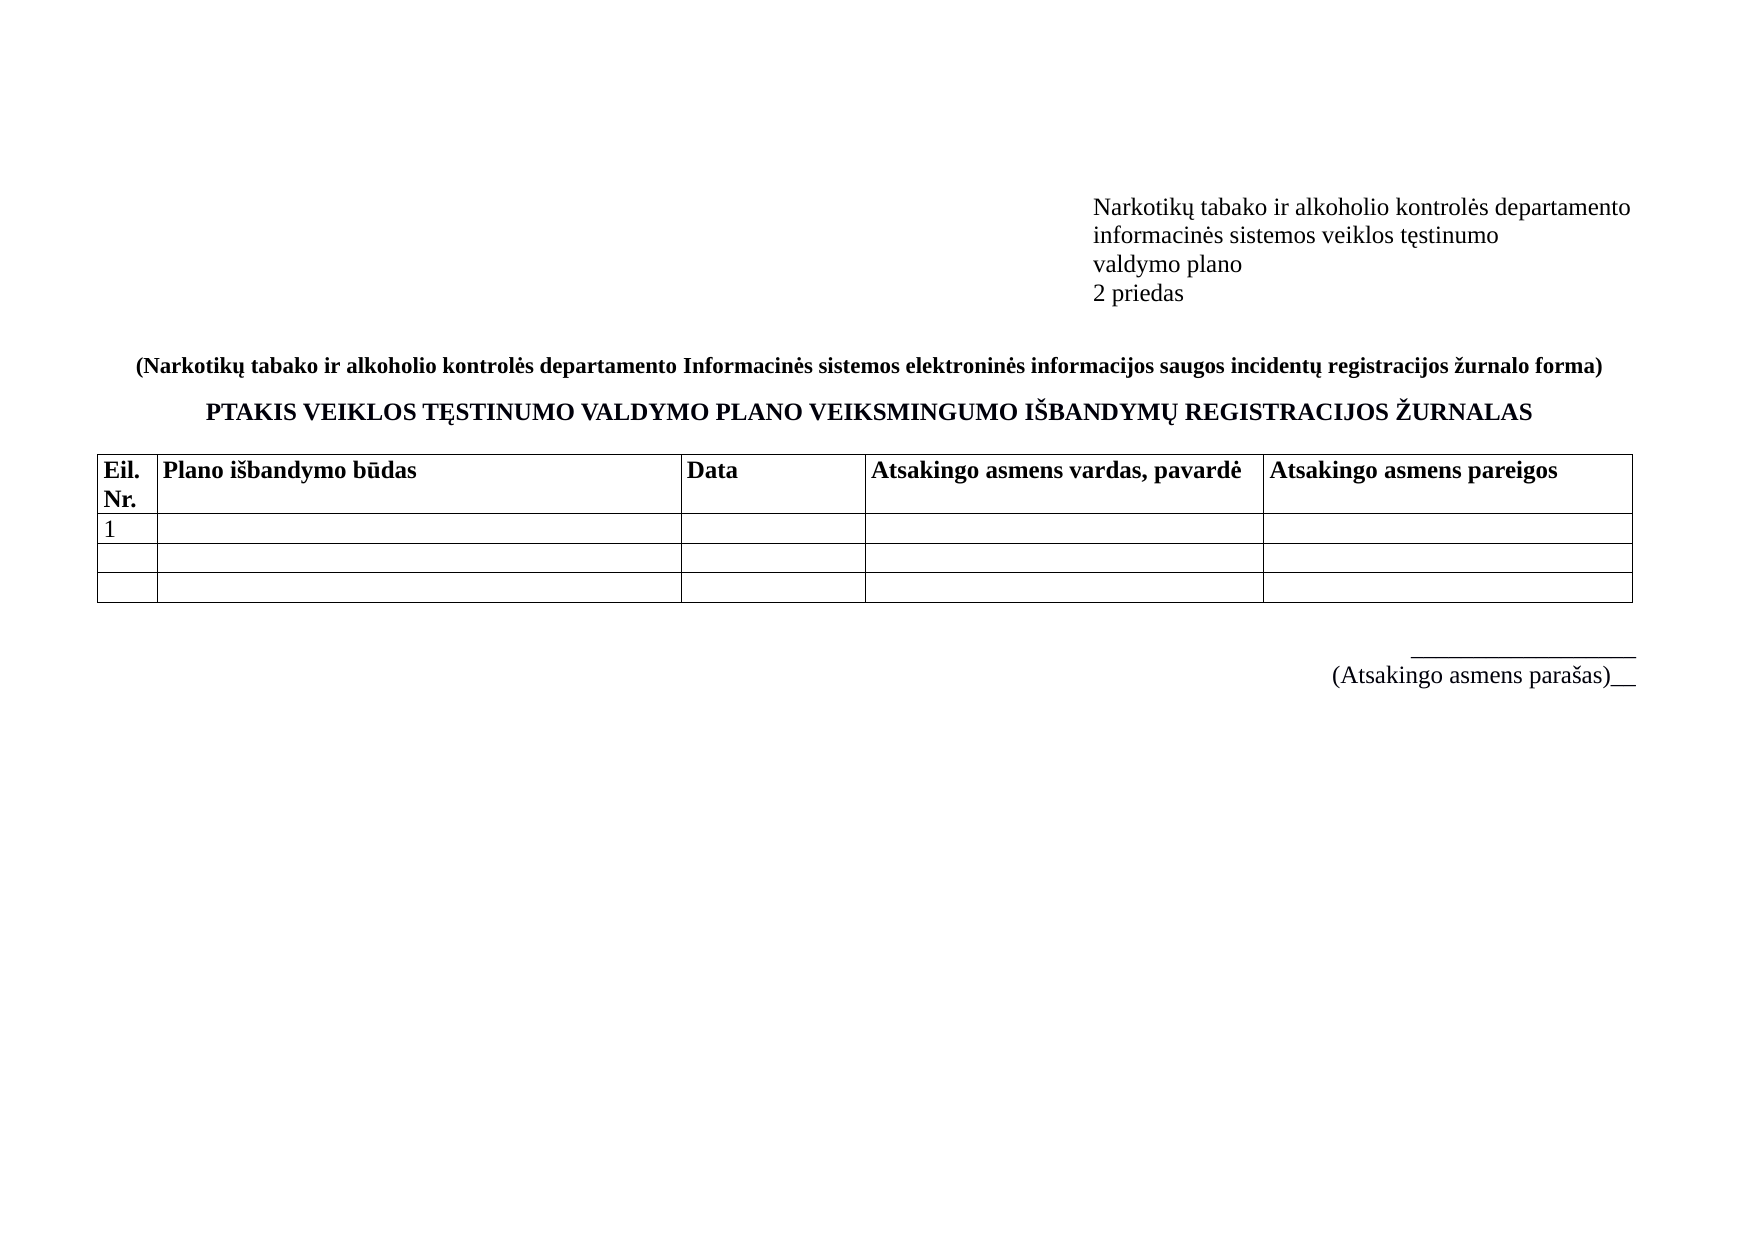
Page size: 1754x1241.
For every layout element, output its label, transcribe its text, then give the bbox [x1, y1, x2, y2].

table_cell [682, 573, 865, 602]
text Narkotikų tabako ir alkoholio kontrolės departamento [1048, 192, 1636, 221]
table_header Eil. Nr. [98, 455, 157, 513]
table_cell [682, 514, 865, 542]
table_cell [866, 573, 1263, 602]
table_header Atsakingo asmens vardas, pavardė [866, 455, 1263, 513]
text informacinės sistemos veiklos tęstinumo [103, 221, 1636, 249]
text __________________ [103, 632, 1636, 661]
table_cell [98, 544, 157, 572]
table_cell [1264, 514, 1632, 542]
table_header Atsakingo asmens pareigos [1264, 455, 1632, 513]
table_cell [1264, 573, 1632, 602]
table_cell [158, 573, 681, 602]
text (Narkotikų tabako ir alkoholio kontrolės departamento Informacinės sistemos elektroninės informacijos saugos incidentų registracijos žurnalo forma) [103, 352, 1636, 378]
table_header Data [682, 455, 865, 513]
text 2 priedas [103, 278, 1636, 307]
table_header Plano išbandymo būdas [158, 455, 681, 513]
table_cell [866, 514, 1263, 542]
text valdymo plano [103, 249, 1636, 278]
text PTAKIS VEIKLOS TĘSTINUMO VALDYMO PLANO VEIKSMINGUMO IŠBANDYMŲ REGISTRACIJOS ŽURNALAS [103, 397, 1636, 425]
table_cell [1264, 544, 1632, 572]
table_cell [158, 544, 681, 572]
table_cell [682, 544, 865, 572]
table_cell [866, 544, 1263, 572]
table_cell 1 [98, 514, 157, 542]
text (Atsakingo asmens parašas)__ [103, 661, 1636, 689]
table_cell [98, 573, 157, 602]
table_cell [158, 514, 681, 542]
